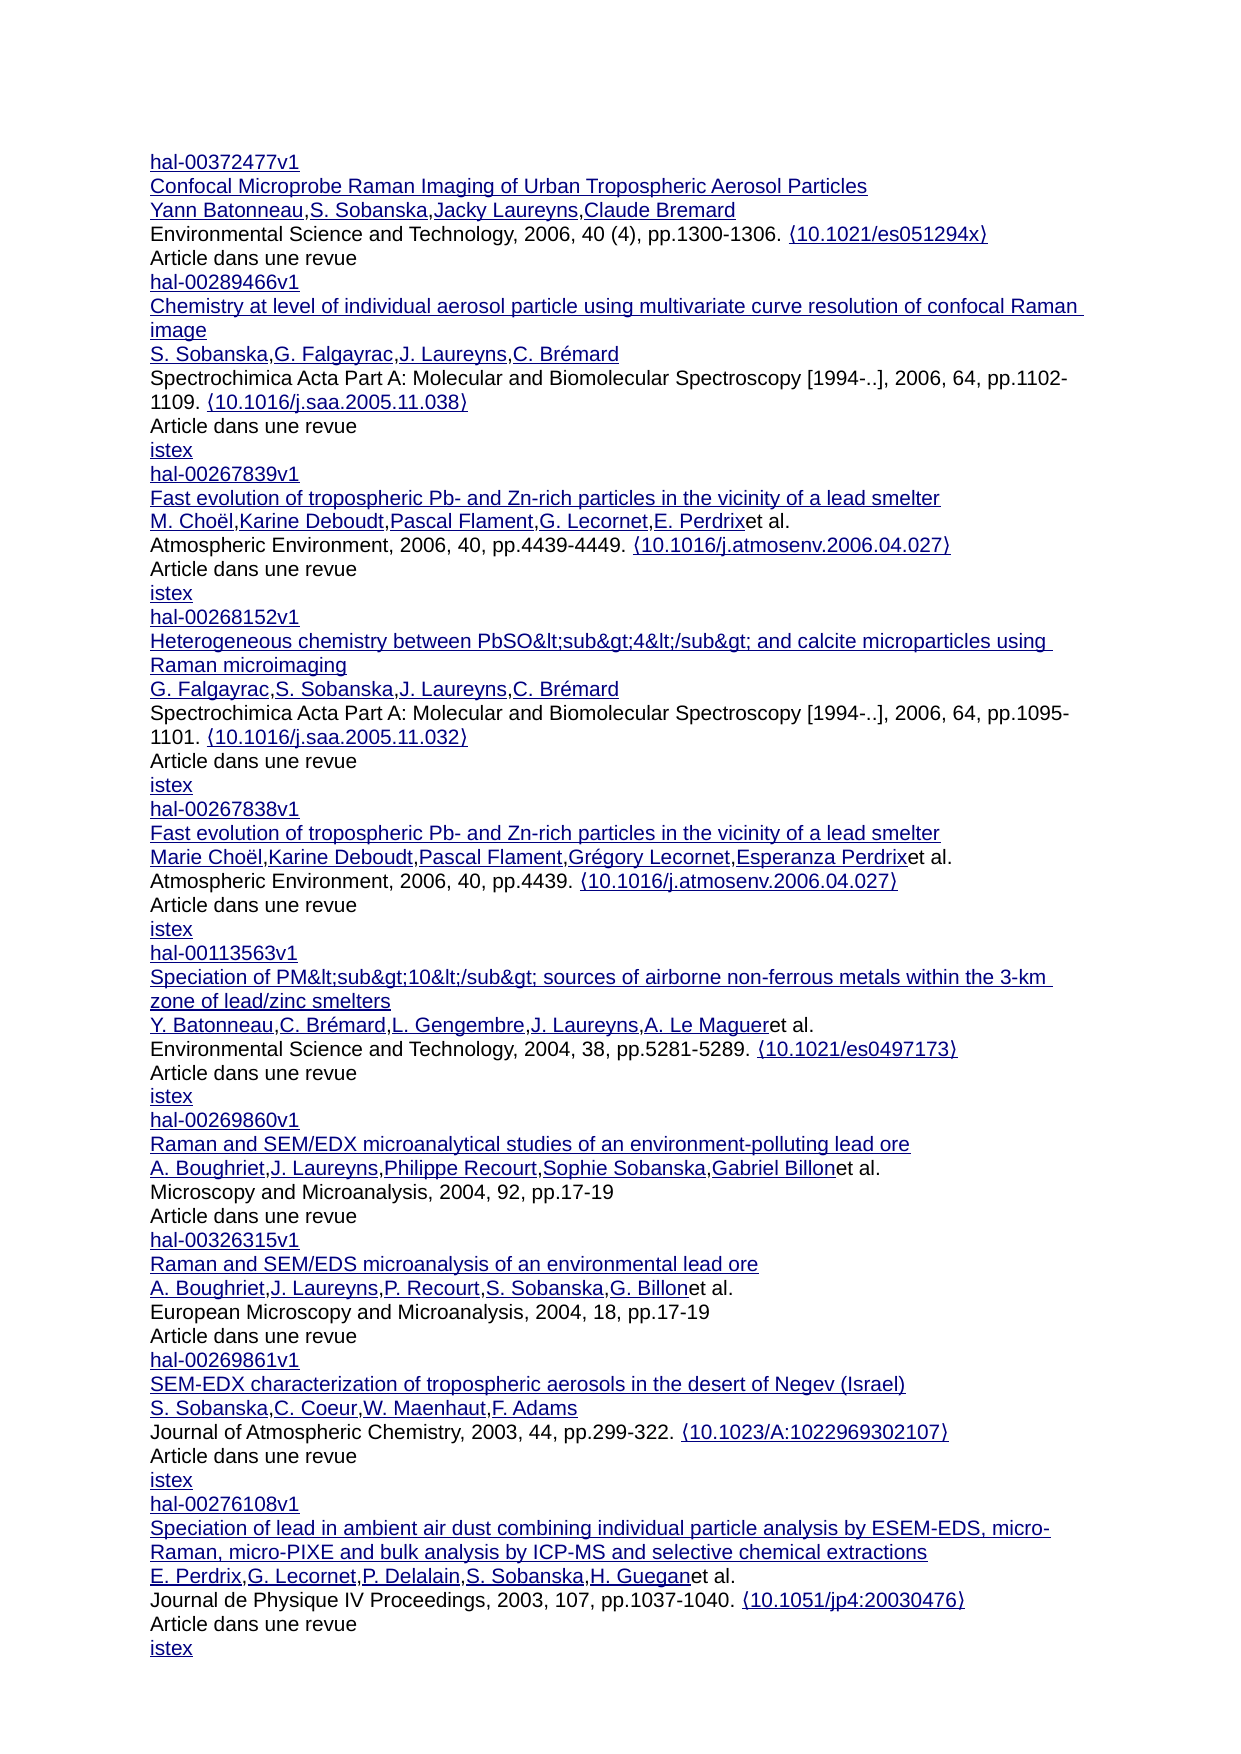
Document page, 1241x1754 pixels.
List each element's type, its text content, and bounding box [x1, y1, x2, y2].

table_cell Fast evolution of tropospheric Pb- and Zn-rich particles in the vicinity of a lead smelter Marie Choël,Karine Deboudt,Pascal Flament,Grégory Lecornet,Esperanza Perdrixet al. Atmospheric Environment, 2006, 40, pp.4439. ⟨10.1016/j.atmosenv.2006.04.027⟩ Article dans une revue istex hal-00113563v1 [150, 821, 1090, 964]
table_cell hal-00372477v1 [150, 150, 1090, 174]
table_cell SEM-EDX characterization of tropospheric aerosols in the desert of Negev (Israel) S. Sobanska,C. Coeur,W. Maenhaut,F. Adams Journal of Atmospheric Chemistry, 2003, 44, pp.299-322. ⟨10.1023/A:1022969302107⟩ Article dans une revue istex hal-00276108v1 [150, 1372, 1090, 1516]
table_cell Speciation of lead in ambient air dust combining individual particle analysis by ESEM-EDS, micro-Raman, micro-PIXE and bulk analysis by ICP-MS and selective chemical extractions E. Perdrix,G. Lecornet,P. Delalain,S. Sobanska,H. Gueganet al. Journal de Physique IV Proceedings, 2003, 107, pp.1037-1040. ⟨10.1051/jp4:20030476⟩ Article dans une revue istex [150, 1516, 1090, 1659]
table_cell Chemistry at level of individual aerosol particle using multivariate curve resolution of confocal Raman image S. Sobanska,G. Falgayrac,J. Laureyns,C. Brémard Spectrochimica Acta Part A: Molecular and Biomolecular Spectroscopy [1994-..], 2006, 64, pp.1102-1109. ⟨10.1016/j.saa.2005.11.038⟩ Article dans une revue istex hal-00267839v1 [150, 294, 1090, 485]
table_cell Fast evolution of tropospheric Pb- and Zn-rich particles in the vicinity of a lead smelter M. Choël,Karine Deboudt,Pascal Flament,G. Lecornet,E. Perdrixet al. Atmospheric Environment, 2006, 40, pp.4439-4449. ⟨10.1016/j.atmosenv.2006.04.027⟩ Article dans une revue istex hal-00268152v1 [150, 485, 1090, 629]
table_cell Confocal Microprobe Raman Imaging of Urban Tropospheric Aerosol Particles Yann Batonneau,S. Sobanska,Jacky Laureyns,Claude Bremard Environmental Science and Technology, 2006, 40 (4), pp.1300-1306. ⟨10.1021/es051294x⟩ Article dans une revue hal-00289466v1 [150, 174, 1090, 294]
table_cell Raman and SEM/EDS microanalysis of an environmental lead ore A. Boughriet,J. Laureyns,P. Recourt,S. Sobanska,G. Billonet al. European Microscopy and Microanalysis, 2004, 18, pp.17-19 Article dans une revue hal-00269861v1 [150, 1252, 1090, 1372]
table_cell Speciation of PM&lt;sub&gt;10&lt;/sub&gt; sources of airborne non-ferrous metals within the 3-km zone of lead/zinc smelters Y. Batonneau,C. Brémard,L. Gengembre,J. Laureyns,A. Le Magueret al. Environmental Science and Technology, 2004, 38, pp.5281-5289. ⟨10.1021/es0497173⟩ Article dans une revue istex hal-00269860v1 [150, 965, 1090, 1132]
table_cell Heterogeneous chemistry between PbSO&lt;sub&gt;4&lt;/sub&gt; and calcite microparticles using Raman microimaging G. Falgayrac,S. Sobanska,J. Laureyns,C. Brémard Spectrochimica Acta Part A: Molecular and Biomolecular Spectroscopy [1994-..], 2006, 64, pp.1095-1101. ⟨10.1016/j.saa.2005.11.032⟩ Article dans une revue istex hal-00267838v1 [150, 629, 1090, 821]
table_cell Raman and SEM/EDX microanalytical studies of an environment-polluting lead ore A. Boughriet,J. Laureyns,Philippe Recourt,Sophie Sobanska,Gabriel Billonet al. Microscopy and Microanalysis, 2004, 92, pp.17-19 Article dans une revue hal-00326315v1 [150, 1132, 1090, 1252]
